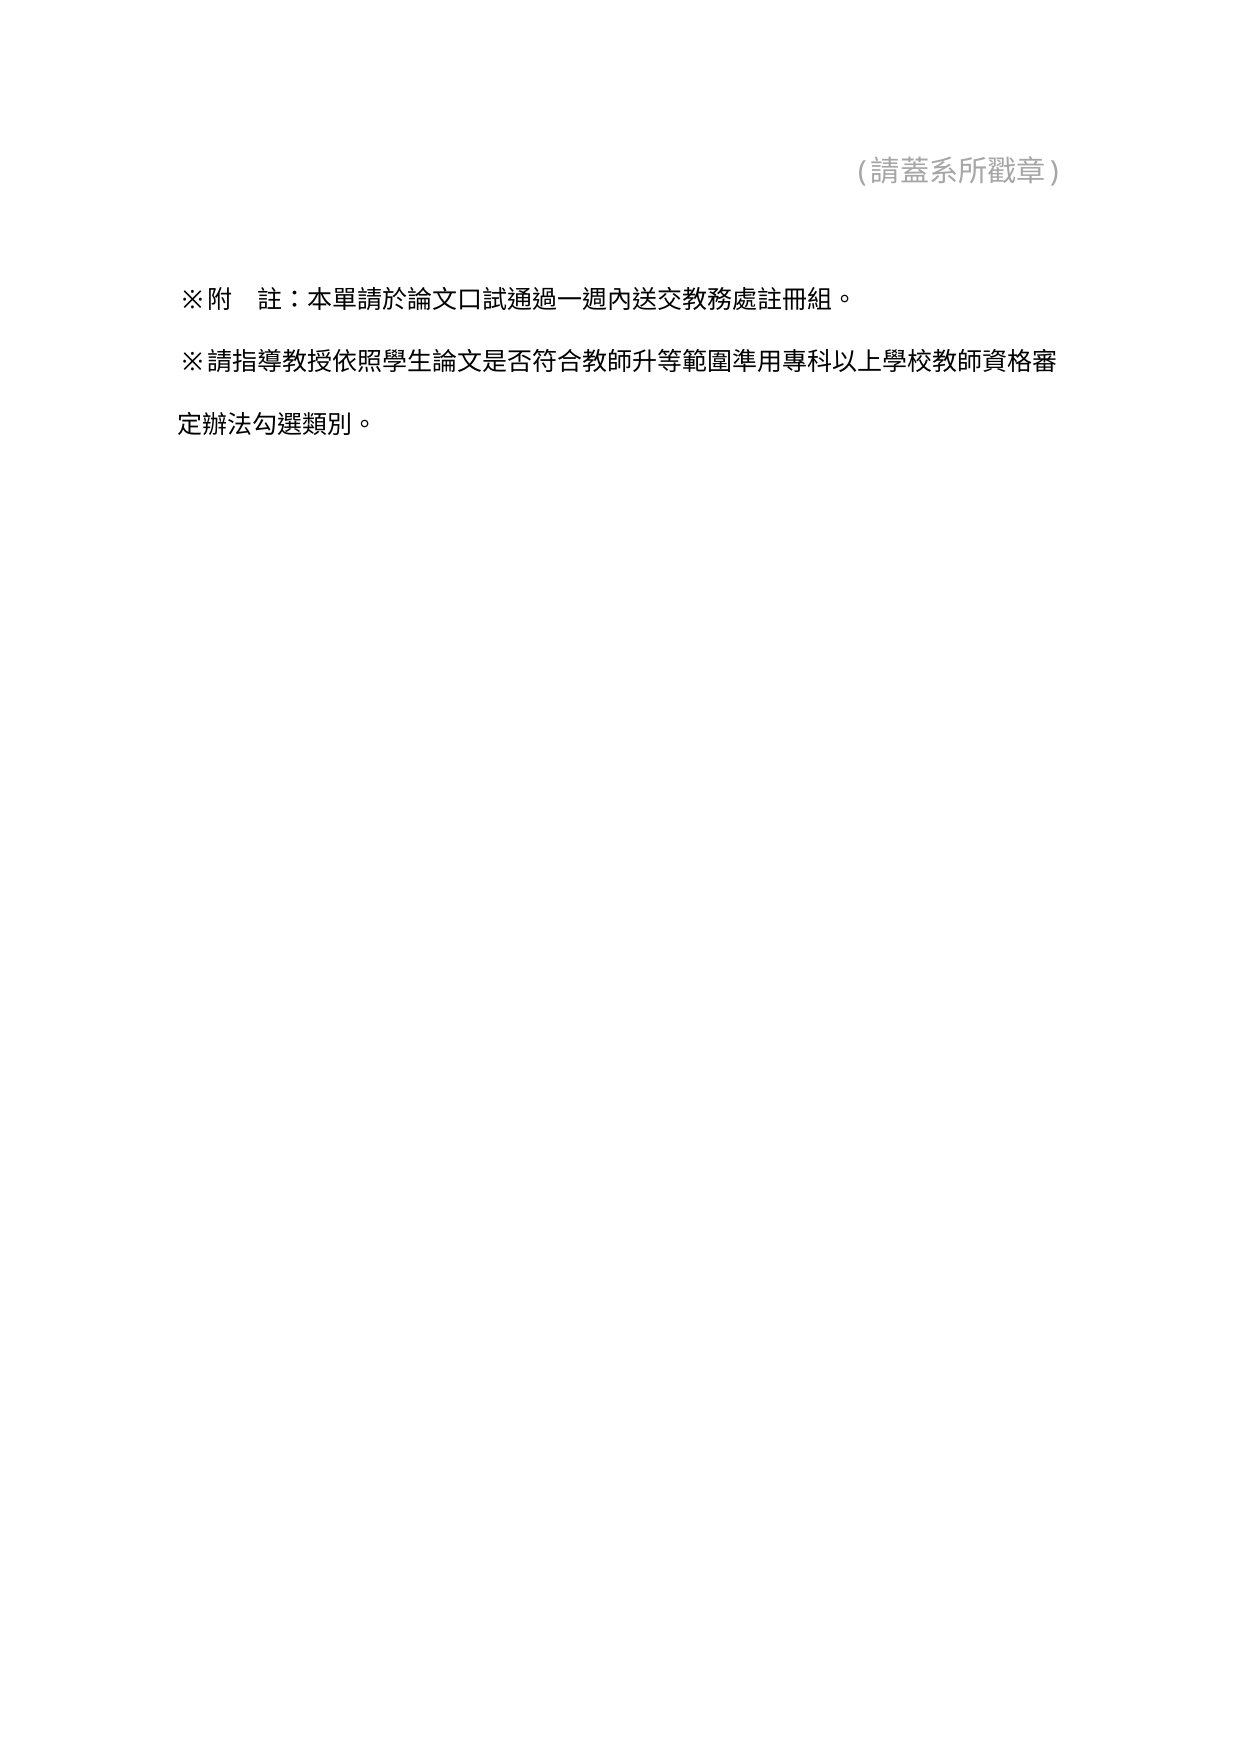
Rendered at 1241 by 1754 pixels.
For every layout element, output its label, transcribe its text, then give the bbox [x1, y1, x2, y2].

text ※附 註：本單請於論文口試通過一週內送交教務處註冊組。 [177, 256, 1063, 318]
text (請蓋系所戳章) [177, 127, 1063, 189]
text ※請指導教授依照學生論文是否符合教師升等範圍準用專科以上學校教師資格審定辦法勾選類別。 [177, 318, 1063, 443]
